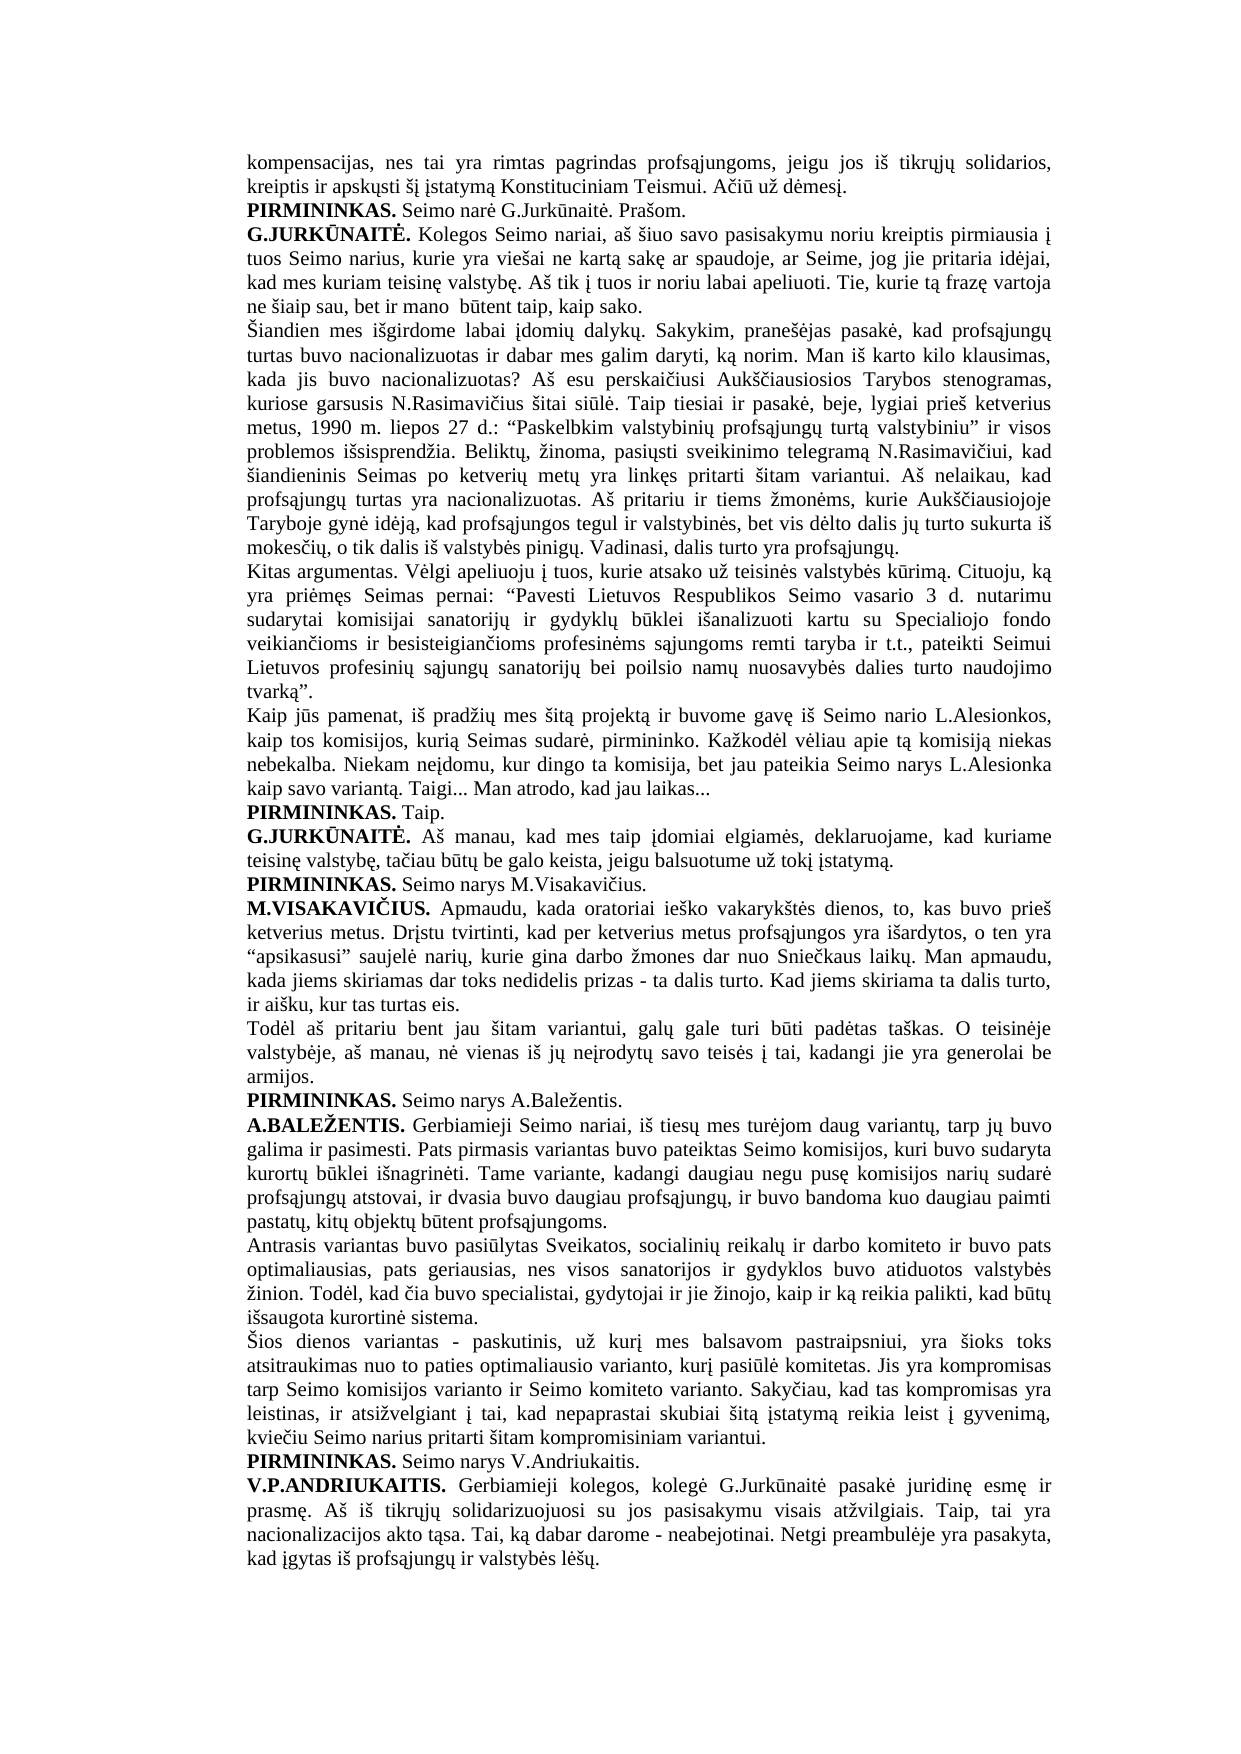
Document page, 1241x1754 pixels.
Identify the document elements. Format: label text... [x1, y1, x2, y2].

text kompensacijas, nes tai yra rimtas pagrindas profsąjungoms, jeigu jos iš tikrųjų solidarios, kreiptis ir apskųsti šį įstatymą Konstituciniam Teismui. Ačiū už dėmesį. [247, 150, 1053, 198]
text Kitas argumentas. Vėlgi apeliuoju į tuos, kurie atsako už teisinės valstybės kūrimą. Cituoju, ką yra priėmęs Seimas pernai: “Pavesti Lietuvos Respublikos Seimo vasario 3 d. nutarimu sudarytai komisijai sanatorijų ir gydyklų būklei išanalizuoti kartu su Specialiojo fondo veikiančioms ir besisteigiančioms profesinėms sąjungoms remti taryba ir t.t., pateikti Seimui Lietuvos profesinių sąjungų sanatorijų bei poilsio namų nuosavybės dalies turto naudojimo tvarką”. [247, 559, 1053, 703]
text M.VISAKAVIČIUS. Apmaudu, kada oratoriai ieško vakarykštės dienos, to, kas buvo prieš ketverius metus. Drįstu tvirtinti, kad per ketverius metus profsąjungos yra išardytos, o ten yra “apsikasusi” saujelė narių, kurie gina darbo žmones dar nuo Sniečkaus laikų. Man apmaudu, kada jiems skiriamas dar toks nedidelis prizas - ta dalis turto. Kad jiems skiriama ta dalis turto, ir aišku, kur tas turtas eis. [247, 896, 1053, 1016]
text Todėl aš pritariu bent jau šitam variantui, galų gale turi būti padėtas taškas. O teisinėje valstybėje, aš manau, nė vienas iš jų neįrodytų savo teisės į tai, kadangi jie yra generolai be armijos. [247, 1016, 1053, 1088]
text V.P.ANDRIUKAITIS. Gerbiamieji kolegos, kolegė G.Jurkūnaitė pasakė juridinę esmę ir prasmę. Aš iš tikrųjų solidarizuojuosi su jos pasisakymu visais atžvilgiais. Taip, tai yra nacionalizacijos akto tąsa. Tai, ką dabar darome - neabejotinai. Netgi preambulėje yra pasakyta, kad įgytas iš profsąjungų ir valstybės lėšų. [247, 1473, 1053, 1570]
text G.JURKŪNAITĖ. Aš manau, kad mes taip įdomiai elgiamės, deklaruojame, kad kuriame teisinę valstybę, tačiau būtų be galo keista, jeigu balsuotume už tokį įstatymą. [247, 824, 1053, 872]
text PIRMININKAS. Seimo narys V.Andriukaitis. [247, 1449, 1053, 1473]
text Kaip jūs pamenat, iš pradžių mes šitą projektą ir buvome gavę iš Seimo nario L.Alesionkos, kaip tos komisijos, kurią Seimas sudarė, pirmininko. Kažkodėl vėliau apie tą komisiją niekas nebekalba. Niekam neįdomu, kur dingo ta komisija, bet jau pateikia Seimo narys L.Alesionka kaip savo variantą. Taigi... Man atrodo, kad jau laikas... [247, 703, 1053, 800]
text Šiandien mes išgirdome labai įdomių dalykų. Sakykim, pranešėjas pasakė, kad profsąjungų turtas buvo nacionalizuotas ir dabar mes galim daryti, ką norim. Man iš karto kilo klausimas, kada jis buvo nacionalizuotas? Aš esu perskaičiusi Aukščiausiosios Tarybos stenogramas, kuriose garsusis N.Rasimavičius šitai siūlė. Taip tiesiai ir pasakė, beje, lygiai prieš ketverius metus, 1990 m. liepos 27 d.: “Paskelbkim valstybinių profsąjungų turtą valstybiniu” ir visos problemos išsisprendžia. Beliktų, žinoma, pasiųsti sveikinimo telegramą N.Rasimavičiui, kad šiandieninis Seimas po ketverių metų yra linkęs pritarti šitam variantui. Aš nelaikau, kad profsąjungų turtas yra nacionalizuotas. Aš pritariu ir tiems žmonėms, kurie Aukščiausiojoje Taryboje gynė idėją, kad profsąjungos tegul ir valstybinės, bet vis dėlto dalis jų turto sukurta iš mokesčių, o tik dalis iš valstybės pinigų. Vadinasi, dalis turto yra profsąjungų. [247, 318, 1053, 559]
text G.JURKŪNAITĖ. Kolegos Seimo nariai, aš šiuo savo pasisakymu noriu kreiptis pirmiausia į tuos Seimo narius, kurie yra viešai ne kartą sakę ar spaudoje, ar Seime, jog jie pritaria idėjai, kad mes kuriam teisinę valstybę. Aš tik į tuos ir noriu labai apeliuoti. Tie, kurie tą frazę vartoja ne šiaip sau, bet ir mano būtent taip, kaip sako. [247, 222, 1053, 318]
text PIRMININKAS. Seimo narė G.Jurkūnaitė. Prašom. [247, 198, 1053, 222]
text Šios dienos variantas - paskutinis, už kurį mes balsavom pastraipsniui, yra šioks toks atsitraukimas nuo to paties optimaliausio varianto, kurį pasiūlė komitetas. Jis yra kompromisas tarp Seimo komisijos varianto ir Seimo komiteto varianto. Sakyčiau, kad tas kompromisas yra leistinas, ir atsižvelgiant į tai, kad nepaprastai skubiai šitą įstatymą reikia leist į gyvenimą, kviečiu Seimo narius pritarti šitam kompromisiniam variantui. [247, 1329, 1053, 1449]
text PIRMININKAS. Seimo narys M.Visakavičius. [247, 872, 1053, 896]
text A.BALEŽENTIS. Gerbiamieji Seimo nariai, iš tiesų mes turėjom daug variantų, tarp jų buvo galima ir pasimesti. Pats pirmasis variantas buvo pateiktas Seimo komisijos, kuri buvo sudaryta kurortų būklei išnagrinėti. Tame variante, kadangi daugiau negu pusę komisijos narių sudarė profsąjungų atstovai, ir dvasia buvo daugiau profsąjungų, ir buvo bandoma kuo daugiau paimti pastatų, kitų objektų būtent profsąjungoms. [247, 1112, 1053, 1233]
text Antrasis variantas buvo pasiūlytas Sveikatos, socialinių reikalų ir darbo komiteto ir buvo pats optimaliausias, pats geriausias, nes visos sanatorijos ir gydyklos buvo atiduotos valstybės žinion. Todėl, kad čia buvo specialistai, gydytojai ir jie žinojo, kaip ir ką reikia palikti, kad būtų išsaugota kurortinė sistema. [247, 1233, 1053, 1329]
text PIRMININKAS. Seimo narys A.Baležentis. [247, 1088, 1053, 1112]
text PIRMININKAS. Taip. [247, 800, 1053, 824]
